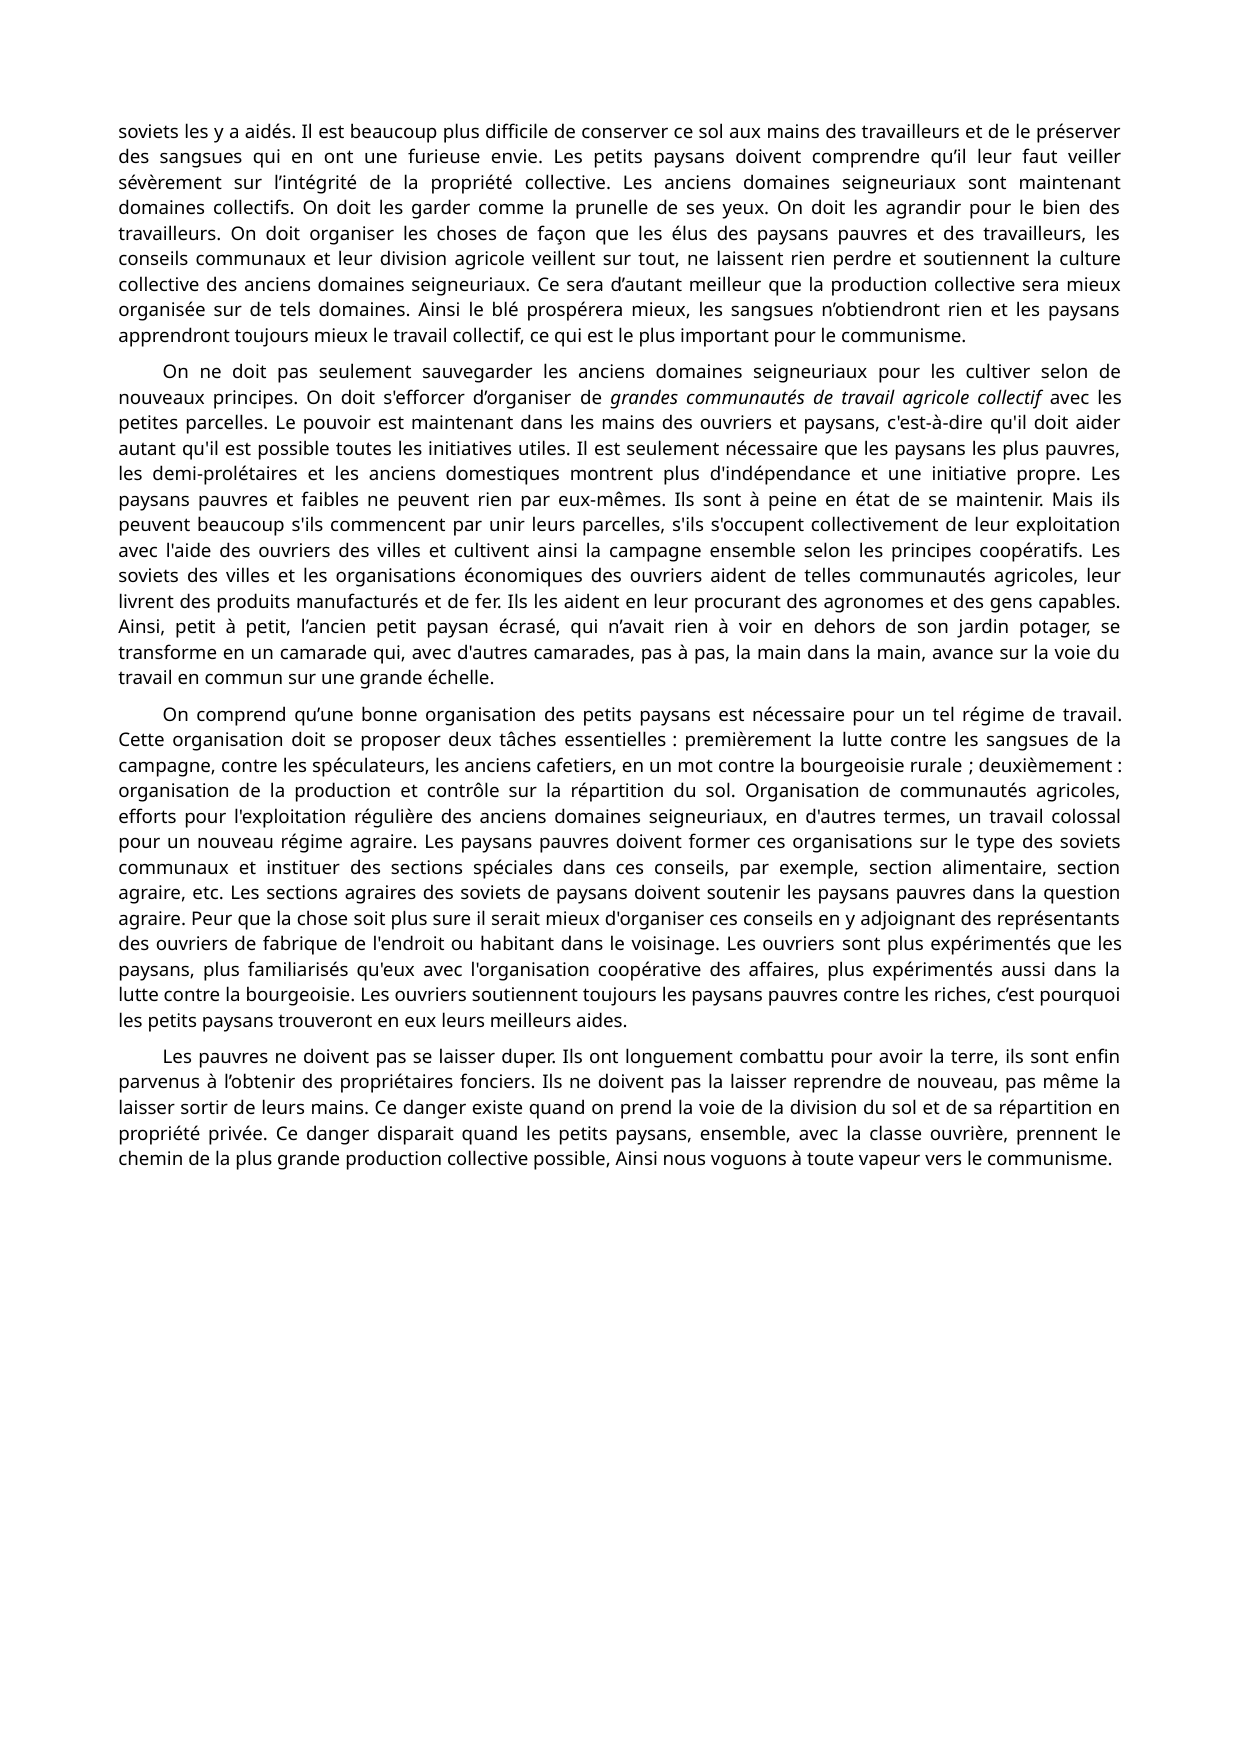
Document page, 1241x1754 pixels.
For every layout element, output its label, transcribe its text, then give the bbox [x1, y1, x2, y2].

text On ne doit pas seulement sauvegarder les anciens domaines seigneuriaux pour les cultiver selon de nouveaux principes. On doit s'efforcer d’organiser de grandes communautés de travail agricole collectif avec les petites parcelles. Le pouvoir est maintenant dans les mains des ouvriers et paysans, c'est-à-dire qu'il doit aider autant qu'il est possible toutes les initiatives utiles. Il est seulement nécessaire que les paysans les plus pauvres, les demi-prolétaires et les anciens domestiques montrent plus d'indépendance et une initiative propre. Les paysans pauvres et faibles ne peuvent rien par eux-mêmes. Ils sont à peine en état de se maintenir. Mais ils peuvent beaucoup s'ils commencent par unir leurs parcelles, s'ils s'occupent collectivement de leur exploitation avec l'aide des ouvriers des villes et cultivent ainsi la campagne ensemble selon les principes coopératifs. Les soviets des villes et les organisations économiques des ouvriers aident de telles communautés agricoles, leur livrent des produits manufacturés et de fer. Ils les aident en leur procurant des agronomes et des gens capables. Ainsi, petit à petit, l’ancien petit paysan écrasé, qui n’avait rien à voir en dehors de son jardin potager, se transforme en un camarade qui, avec d'autres camarades, pas à pas, la main dans la main, avance sur la voie du travail en commun sur une grande échelle. [118, 358, 1122, 690]
text soviets les y a aidés. Il est beaucoup plus difficile de conserver ce sol aux mains des travailleurs et de le préserver des sangsues qui en ont une furieuse envie. Les petits paysans doivent comprendre qu’il leur faut veiller sévèrement sur l’intégrité de la propriété collective. Les anciens domaines seigneuriaux sont maintenant domaines collectifs. On doit les garder comme la prunelle de ses yeux. On doit les agrandir pour le bien des travailleurs. On doit organiser les choses de façon que les élus des paysans pauvres et des travailleurs, les conseils communaux et leur division agricole veillent sur tout, ne laissent rien perdre et soutiennent la culture collective des anciens domaines seigneuriaux. Ce sera d’autant meilleur que la production collective sera mieux organisée sur de tels domaines. Ainsi le blé prospérera mieux, les sangsues n’obtiendront rien et les paysans apprendront toujours mieux le travail collectif, ce qui est le plus important pour le communisme. [118, 118, 1122, 348]
text On comprend qu’une bonne organisation des petits paysans est nécessaire pour un tel régime de travail. Cette organisation doit se proposer deux tâches essentielles : premièrement la lutte contre les sangsues de la campagne, contre les spéculateurs, les anciens cafetiers, en un mot contre la bourgeoisie rurale ; deuxièmement : organisation de la production et contrôle sur la répartition du sol. Organisation de communautés agricoles, efforts pour l'exploitation régulière des anciens domaines seigneuriaux, en d'autres termes, un travail colossal pour un nouveau régime agraire. Les paysans pauvres doivent former ces organisations sur le type des soviets communaux et instituer des sections spéciales dans ces conseils, par exemple, section alimentaire, section agraire, etc. Les sections agraires des soviets de paysans doivent soutenir les paysans pauvres dans la question agraire. Peur que la chose soit plus sure il serait mieux d'organiser ces conseils en y adjoignant des représentants des ouvriers de fabrique de l'endroit ou habitant dans le voisinage. Les ouvriers sont plus expérimentés que les paysans, plus familiarisés qu'eux avec l'organisation coopérative des affaires, plus expérimentés aussi dans la lutte contre la bourgeoisie. Les ouvriers soutiennent toujours les paysans pauvres contre les riches, c’est pourquoi les petits paysans trouveront en eux leurs meilleurs aides. [118, 701, 1122, 1033]
text Les pauvres ne doivent pas se laisser duper. Ils ont longuement combattu pour avoir la terre, ils sont enfin parvenus à l’obtenir des propriétaires fonciers. Ils ne doivent pas la laisser reprendre de nouveau, pas même la laisser sortir de leurs mains. Ce danger existe quand on prend la voie de la division du sol et de sa répartition en propriété privée. Ce danger disparait quand les petits paysans, ensemble, avec la classe ouvrière, prennent le chemin de la plus grande production collective possible, Ainsi nous voguons à toute vapeur vers le communisme. [118, 1043, 1122, 1171]
